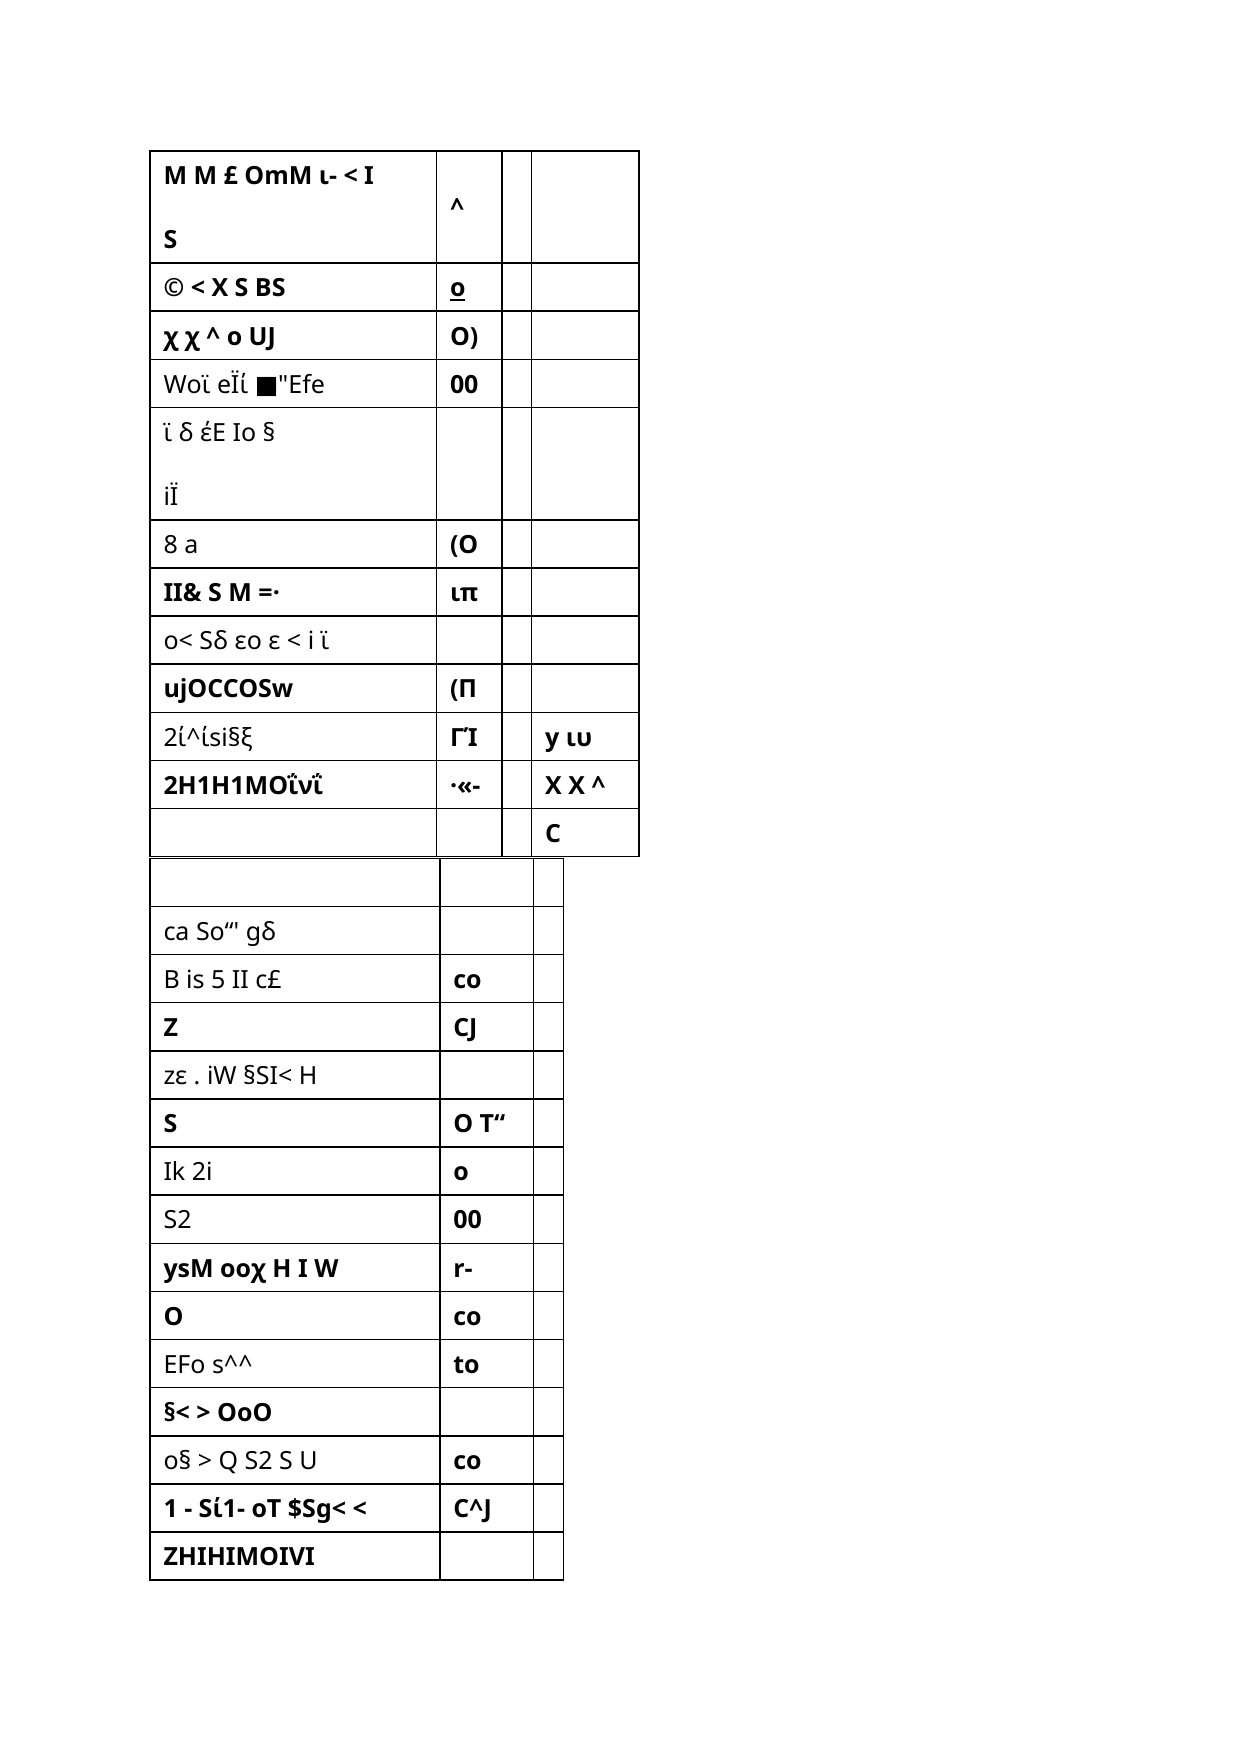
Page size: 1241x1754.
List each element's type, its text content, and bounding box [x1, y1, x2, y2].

table_cell [532, 360, 638, 407]
table_cell C^J [441, 1485, 533, 1531]
table_cell [534, 1196, 563, 1242]
table_cell [503, 408, 531, 519]
table_cell [503, 665, 531, 711]
table_cell ·«- [437, 761, 501, 808]
table_cell [437, 408, 501, 519]
table_cell ^ [437, 152, 501, 262]
table_cell [503, 713, 531, 759]
table_cell [534, 955, 563, 1002]
table_cell [532, 521, 638, 567]
table_cell [532, 569, 638, 615]
table_cell [441, 1052, 533, 1098]
table_cell 1 - Sί1- oT $Sg< < [151, 1485, 439, 1531]
table_cell zε . iW §SI< Η [151, 1052, 439, 1098]
table_cell ΙΙ& S Μ =· [151, 569, 436, 615]
table_cell co [441, 955, 533, 1002]
table_cell [437, 809, 501, 856]
table_cell 8 a [151, 521, 436, 567]
table_cell o§ > Q S2 S U [151, 1437, 439, 1483]
table_cell §< > OoO [151, 1388, 439, 1435]
table_cell [534, 1003, 563, 1050]
table_cell O T“ [441, 1100, 533, 1146]
table_cell Μ Μ £ ΟmΜ ι- < Ι S [151, 152, 436, 262]
table_cell [534, 1437, 563, 1483]
table_cell [534, 1052, 563, 1098]
table_cell [532, 617, 638, 663]
table_cell [534, 1533, 563, 1579]
table_cell (Ο [437, 521, 501, 567]
table_cell CJ [441, 1003, 533, 1050]
table_cell ο [441, 1148, 533, 1194]
table_cell ϊ δ έΕ Ιο § iΪ [151, 408, 436, 519]
table_cell [532, 665, 638, 711]
table_cell y ιυ [532, 713, 638, 759]
table_cell [532, 312, 638, 358]
table_cell Z [151, 1003, 439, 1050]
table_cell 00 [437, 360, 501, 407]
table_cell [503, 761, 531, 808]
table_cell 2Η1Η1ΜΟΐνΐ [151, 761, 436, 808]
table_header [441, 859, 533, 906]
table_cell r- [441, 1244, 533, 1291]
table_cell to [441, 1340, 533, 1387]
table_cell [503, 152, 531, 262]
table_cell O [151, 1292, 439, 1339]
table_cell [532, 408, 638, 519]
table_cell Wοϊ eΪί ■"Efe [151, 360, 436, 407]
table_cell Ο) [437, 312, 501, 358]
table_cell [503, 360, 531, 407]
table_cell ο [437, 264, 501, 310]
table_cell 00 [441, 1196, 533, 1242]
table_cell [503, 264, 531, 310]
table_cell S [151, 1100, 439, 1146]
table_cell [503, 312, 531, 358]
table_cell ZHIHIMOIVI [151, 1533, 439, 1579]
table_cell [503, 521, 531, 567]
table_header [534, 859, 563, 906]
table_cell [503, 809, 531, 856]
table_cell [534, 907, 563, 954]
table_cell [441, 1533, 533, 1579]
table_cell Ik 2i [151, 1148, 439, 1194]
table_cell [151, 809, 436, 856]
table_cell [534, 1148, 563, 1194]
table_cell 2ί^ίsi§ξ [151, 713, 436, 759]
table_cell S2 [151, 1196, 439, 1242]
table_cell [534, 1100, 563, 1146]
table_cell [532, 264, 638, 310]
table_cell [534, 1485, 563, 1531]
table_header [151, 859, 439, 906]
table_cell [534, 1388, 563, 1435]
table_cell ca So“' gδ [151, 907, 439, 954]
table_cell ujOCCOSw [151, 665, 436, 711]
table_cell (Π [437, 665, 501, 711]
table_cell [534, 1292, 563, 1339]
table_cell EFο s^^ [151, 1340, 439, 1387]
table_cell C [532, 809, 638, 856]
table_cell χ χ ^ ο UJ [151, 312, 436, 358]
table_cell Χ Χ ^ [532, 761, 638, 808]
table_cell [441, 907, 533, 954]
table_cell ysM ooχ Η I W [151, 1244, 439, 1291]
table_cell © < Χ S ΒS [151, 264, 436, 310]
table_cell [503, 617, 531, 663]
table_cell [534, 1244, 563, 1291]
table_cell [534, 1340, 563, 1387]
table_cell [503, 569, 531, 615]
table_cell [437, 617, 501, 663]
table_cell ιπ [437, 569, 501, 615]
table_cell [441, 1388, 533, 1435]
table_cell [532, 152, 638, 262]
table_cell co [441, 1292, 533, 1339]
table_cell B is 5 IΙ c£ [151, 955, 439, 1002]
table_cell co [441, 1437, 533, 1483]
table_cell ΓΊ [437, 713, 501, 759]
table_cell ο< Sδ εο ε < i ϊ [151, 617, 436, 663]
